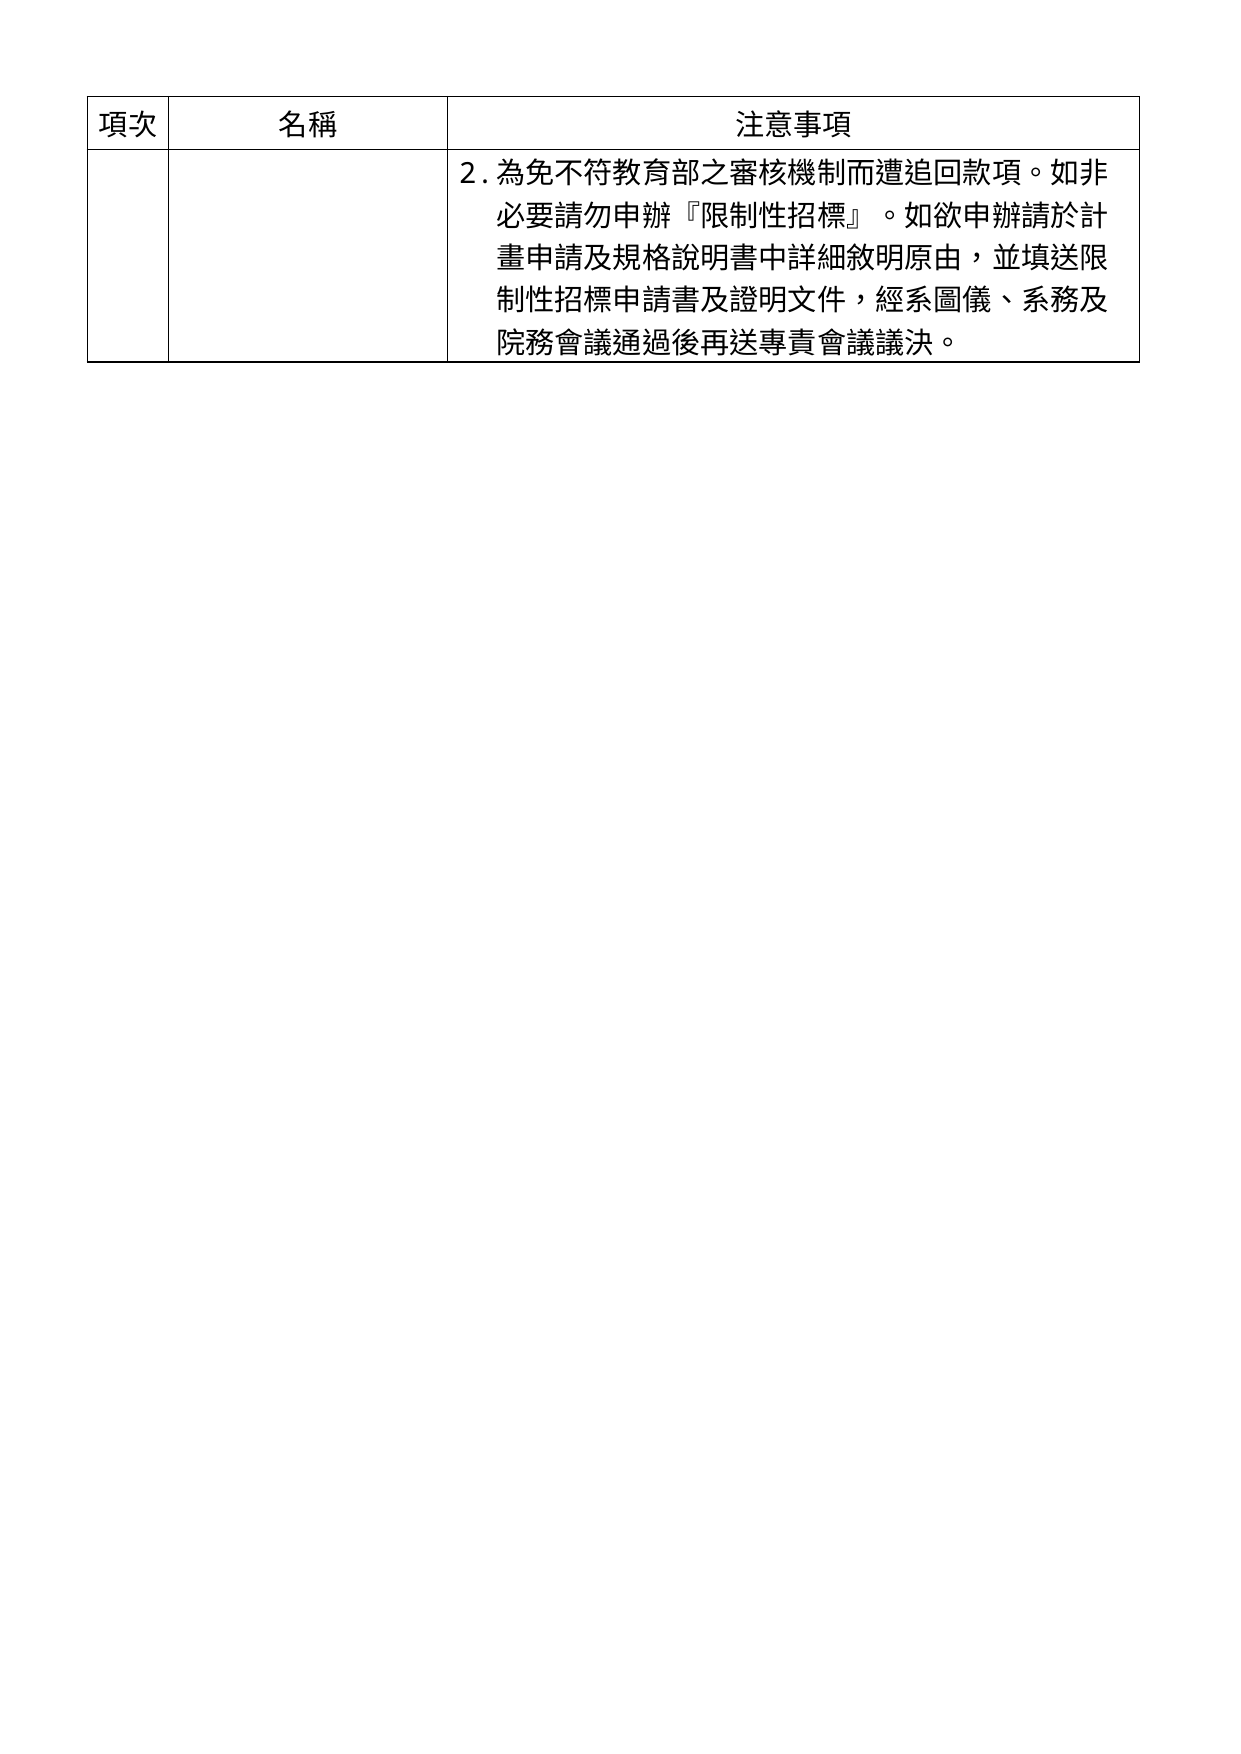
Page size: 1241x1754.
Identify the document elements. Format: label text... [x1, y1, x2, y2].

table_header 注意事項 [448, 97, 1139, 149]
table_cell [88, 150, 168, 361]
table_header 項次 [88, 97, 168, 149]
table_header 名稱 [169, 97, 447, 149]
table_cell 請參考政府採購法第二十二條之規定。 為免不符教育部之審核機制而遭追回款項。如非必要請勿申辦『限制性招標』。如欲申辦請於計畫申請及規格說明書中詳細敘明原由，並填送限制性招標申請書及證明文件，經系圖儀、系務及院務會議通過後再送專責會議議決。 [448, 150, 1139, 361]
table_cell [169, 150, 447, 361]
